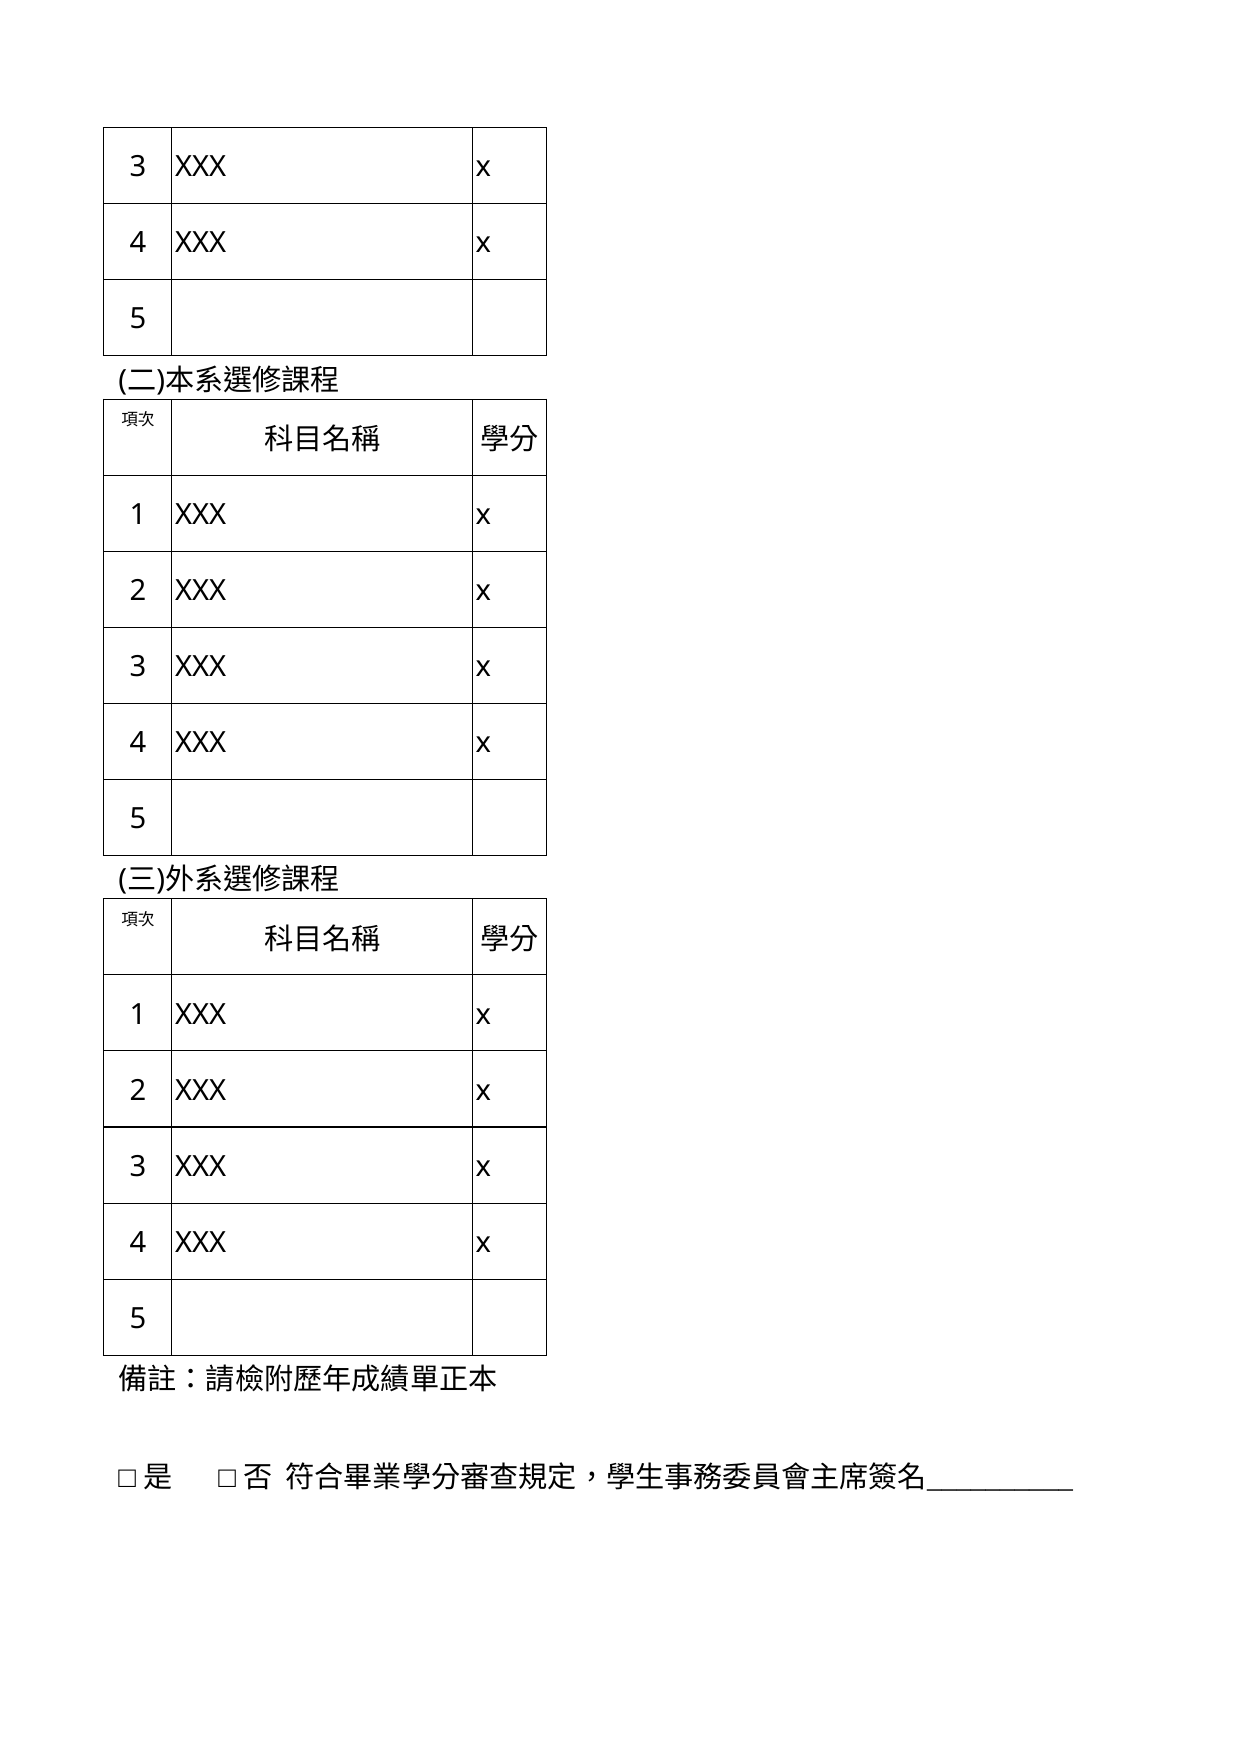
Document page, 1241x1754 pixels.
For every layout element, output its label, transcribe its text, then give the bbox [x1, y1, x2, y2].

table_cell x [473, 552, 546, 627]
table_cell [172, 280, 472, 355]
table_cell 5 [104, 280, 171, 355]
text □ 是 □ 否 符合畢業學分審查規定，學生事務委員會主席簽名__________ [118, 1437, 1122, 1512]
table_header 科目名稱 [172, 899, 472, 974]
table_cell 5 [104, 1280, 171, 1354]
table_cell XXX [172, 1204, 472, 1278]
table_cell [473, 780, 546, 855]
table_cell 3 [104, 128, 171, 203]
table_cell XXX [172, 704, 472, 779]
table_cell XXX [172, 628, 472, 703]
table_cell 1 [104, 476, 171, 551]
table_cell 4 [104, 704, 171, 779]
text (三)外系選修課程 [118, 856, 1122, 898]
table_cell 3 [104, 628, 171, 703]
table_cell [172, 1280, 472, 1354]
table_header 項次 [104, 400, 171, 474]
table_cell XXX [172, 1128, 472, 1202]
table_cell XXX [172, 128, 472, 203]
table_cell 2 [104, 552, 171, 627]
table_cell XXX [172, 476, 472, 551]
table_cell x [473, 1128, 546, 1202]
table_cell x [473, 1204, 546, 1278]
table_cell x [473, 975, 546, 1050]
table_header 學分 [473, 899, 546, 974]
table_cell [172, 780, 472, 855]
table_cell x [473, 476, 546, 551]
table_cell [473, 1280, 546, 1354]
table_cell XXX [172, 975, 472, 1050]
table_cell XXX [172, 552, 472, 627]
table_cell 5 [104, 780, 171, 855]
table_cell XXX [172, 1051, 472, 1126]
table_cell x [473, 704, 546, 779]
table_cell x [473, 1051, 546, 1126]
table_cell 4 [104, 1204, 171, 1278]
text 備註：請檢附歷年成績單正本 [118, 1356, 1122, 1398]
table_cell [473, 280, 546, 355]
table_header 科目名稱 [172, 400, 472, 474]
table_cell x [473, 628, 546, 703]
table_cell 1 [104, 975, 171, 1050]
table_cell x [473, 204, 546, 279]
table_cell 2 [104, 1051, 171, 1126]
table_header 學分 [473, 400, 546, 474]
table_cell XXX [172, 204, 472, 279]
table_cell 3 [104, 1128, 171, 1202]
table_header 項次 [104, 899, 171, 974]
table_cell x [473, 128, 546, 203]
text (二)本系選修課程 [118, 356, 1122, 398]
table_cell 4 [104, 204, 171, 279]
